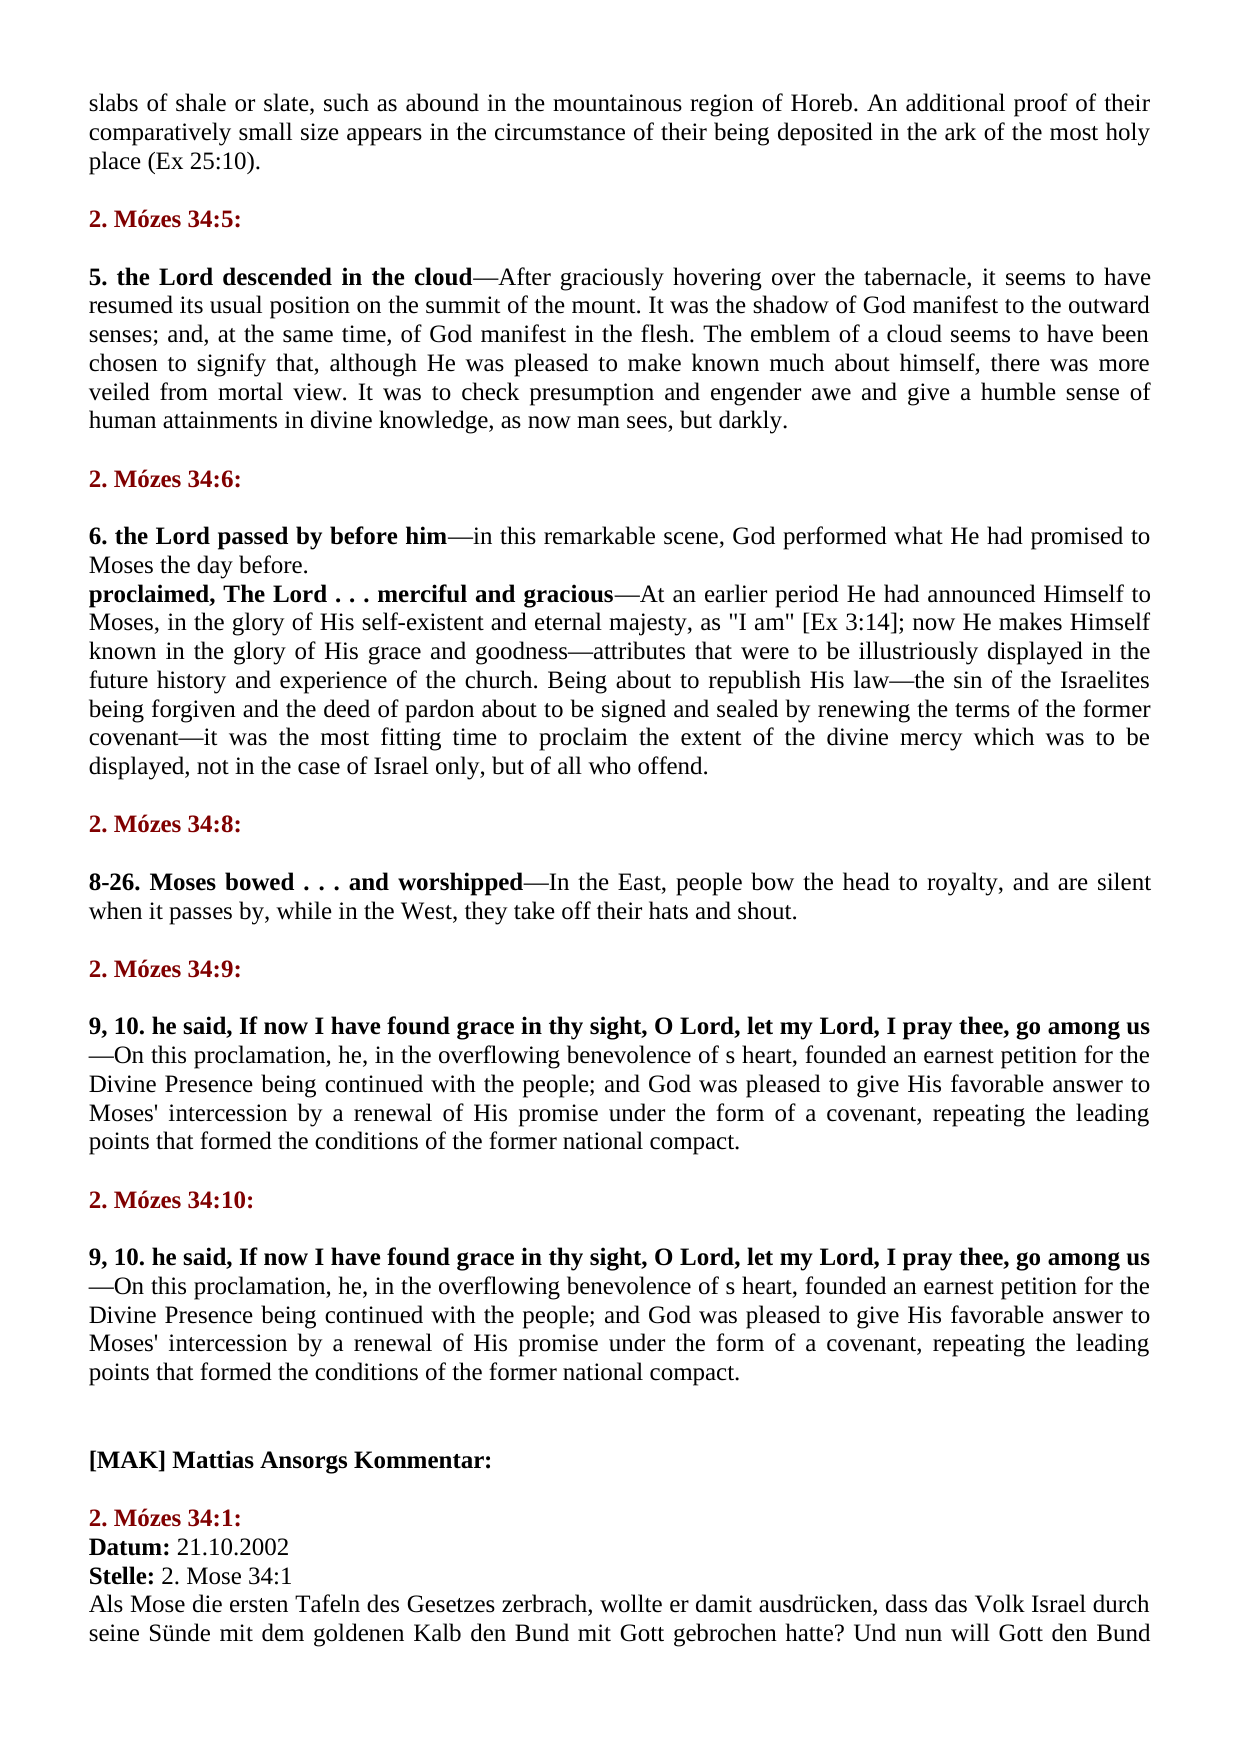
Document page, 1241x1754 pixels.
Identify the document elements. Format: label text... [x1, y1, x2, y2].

text 5. the Lord descended in the cloud—After graciously hovering over the tabernacle, it seems to have resumed its usual position on the summit of the mount. It was the shadow of God manifest to the outward senses; and, at the same time, of God manifest in the flesh. The emblem of a cloud seems to have been chosen to signify that, although He was pleased to make known much about himself, there was more veiled from mortal view. It was to check presumption and engender awe and give a humble sense of human attainments in divine knowledge, as now man sees, but darkly. [88, 262, 1152, 434]
text 2. Mózes 34:9: [88, 954, 1152, 983]
text 2. Mózes 34:10: [88, 1185, 1152, 1213]
text 2. Mózes 34:1: [88, 1503, 1152, 1532]
text 2. Mózes 34:8: [88, 809, 1152, 838]
text Datum: 21.10.2002 Stelle: 2. Mose 34:1 Als Mose die ersten Tafeln des Gesetzes zerbrach, wollte er damit ausdrücken, dass das Volk Israel durch seine Sünde mit dem goldenen Kalb den Bund mit Gott gebrochen hatte? Und nun will Gott den Bund [88, 1532, 1152, 1647]
text 2. Mózes 34:6: [88, 464, 1152, 492]
text [MAK] Mattias Ansorgs Kommentar: [88, 1445, 1152, 1474]
text slabs of shale or slate, such as abound in the mountainous region of Horeb. An additional proof of their comparatively small size appears in the circumstance of their being deposited in the ark of the most holy place (Ex 25:10). [88, 88, 1152, 175]
text 6. the Lord passed by before him—in this remarkable scene, God performed what He had promised to Moses the day before. proclaimed, The Lord . . . merciful and gracious—At an earlier period He had announced Himself to Moses, in the glory of His self-existent and eternal majesty, as "I am" [Ex 3:14]; now He makes Himself known in the glory of His grace and goodness—attributes that were to be illustriously displayed in the future history and experience of the church. Being about to republish His law—the sin of the Israelites being forgiven and the deed of pardon about to be signed and sealed by renewing the terms of the former covenant—it was the most fitting time to proclaim the extent of the divine mercy which was to be displayed, not in the case of Israel only, but of all who offend. [88, 521, 1152, 780]
text 9, 10. he said, If now I have found grace in thy sight, O Lord, let my Lord, I pray thee, go among us—On this proclamation, he, in the overflowing benevolence of s heart, founded an earnest petition for the Divine Presence being continued with the people; and God was pleased to give His favorable answer to Moses' intercession by a renewal of His promise under the form of a covenant, repeating the leading points that formed the conditions of the former national compact. [88, 1011, 1152, 1155]
text 9, 10. he said, If now I have found grace in thy sight, O Lord, let my Lord, I pray thee, go among us—On this proclamation, he, in the overflowing benevolence of s heart, founded an earnest petition for the Divine Presence being continued with the people; and God was pleased to give His favorable answer to Moses' intercession by a renewal of His promise under the form of a covenant, repeating the leading points that formed the conditions of the former national compact. [88, 1242, 1152, 1386]
text 2. Mózes 34:5: [88, 204, 1152, 233]
text 8-26. Moses bowed . . . and worshipped—In the East, people bow the head to royalty, and are silent when it passes by, while in the West, they take off their hats and shout. [88, 867, 1152, 924]
